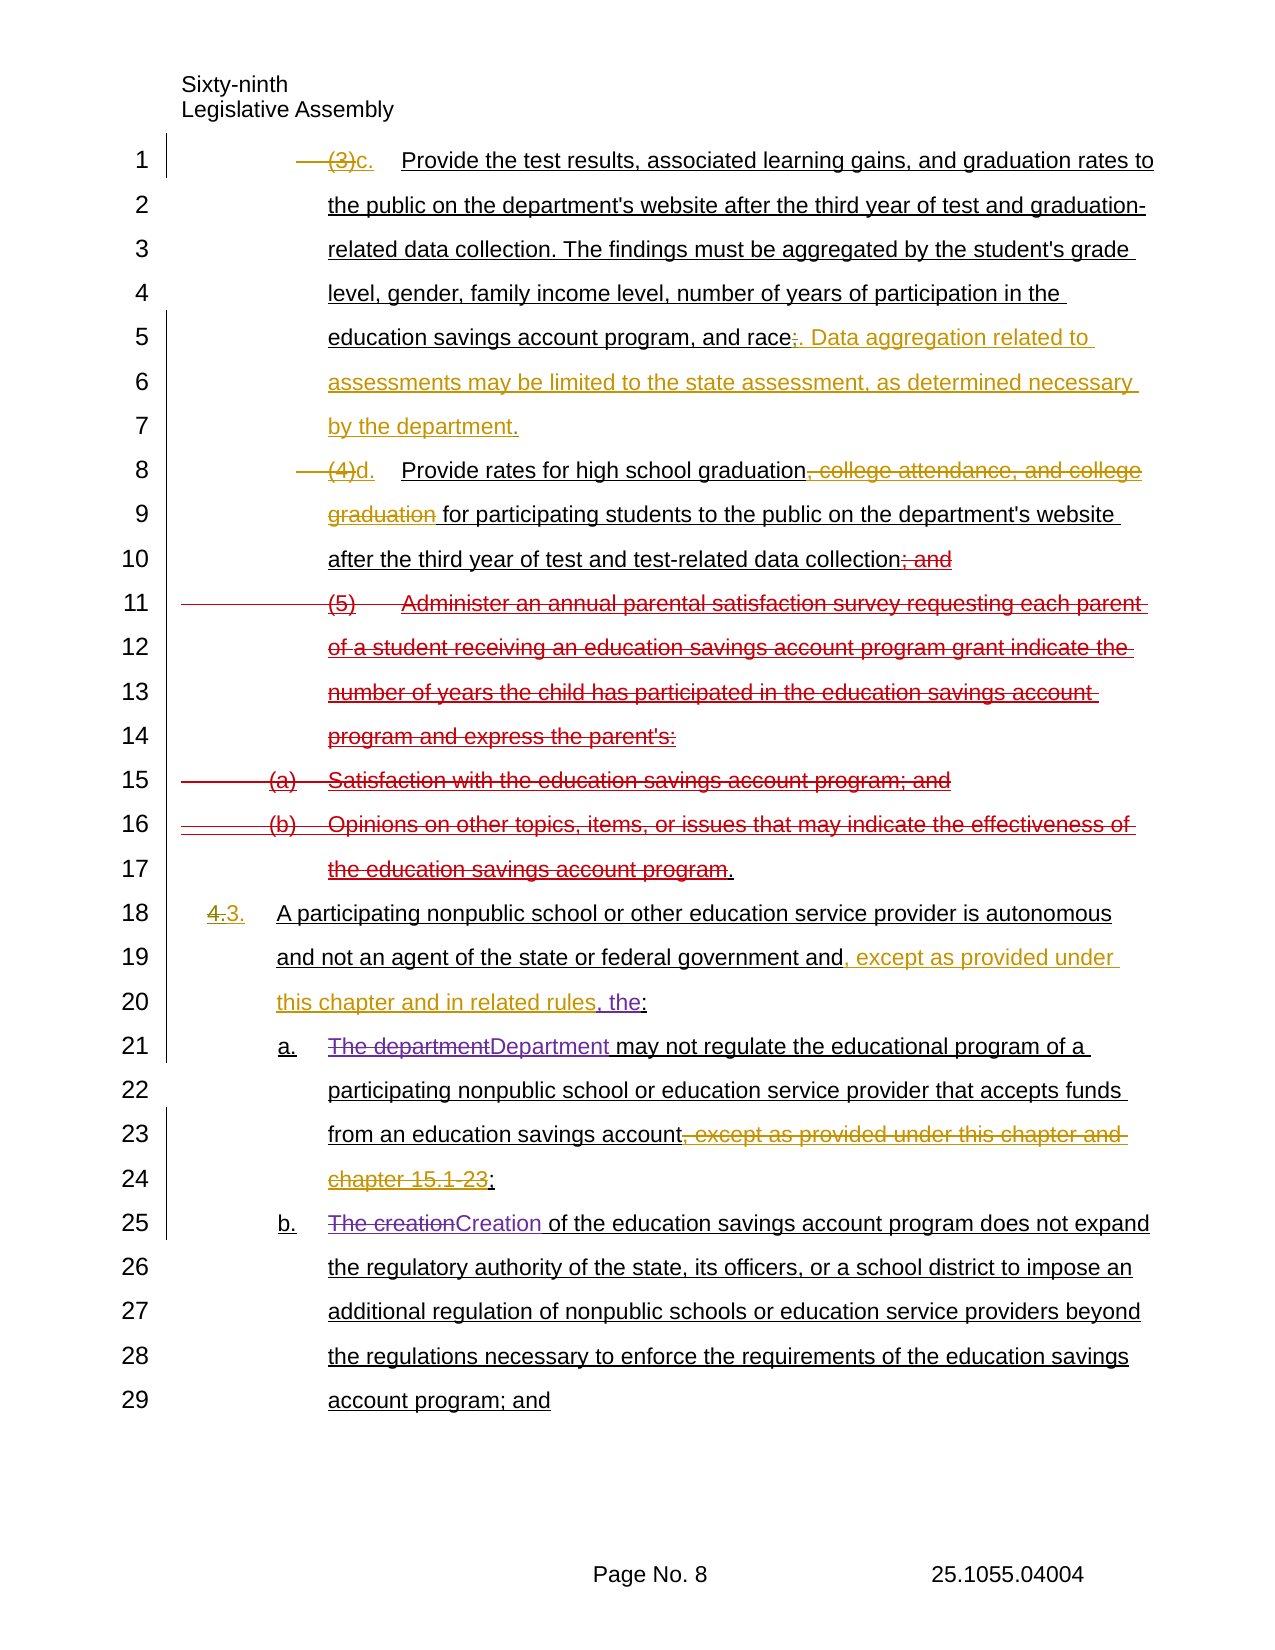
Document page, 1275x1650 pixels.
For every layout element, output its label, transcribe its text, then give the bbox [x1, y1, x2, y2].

text 3. A participating nonpublic school or other education service provider is autonomous and not an agent of the state or federal government and, except as provided under this chapter and in related rules, the: [181, 886, 1154, 1019]
text c. Provide the test results, associated learning gains, and graduation rates to the public on the department's website after the third year of test and graduation-related data collection. The findings must be aggregated by the student's grade level, gender, family income level, number of years of participation in the education savings account program, and race. Data aggregation related to assessments may be limited to the state assessment, as determined necessary by the department. [181, 133, 1154, 443]
text b. Creation of the education savings account program does not expand the regulatory authority of the state, its officers, or a school district to impose an additional regulation of nonpublic schools or education service providers beyond the regulations necessary to enforce the requirements of the education savings account program; and [181, 1196, 1154, 1417]
text d. Provide rates for high school graduation for participating students to the public on the department's website after the third year of test and test-related data collection. [181, 443, 1154, 576]
text a. Department may not regulate the educational program of a participating nonpublic school or education service provider that accepts funds from an education savings account; [181, 1019, 1154, 1196]
